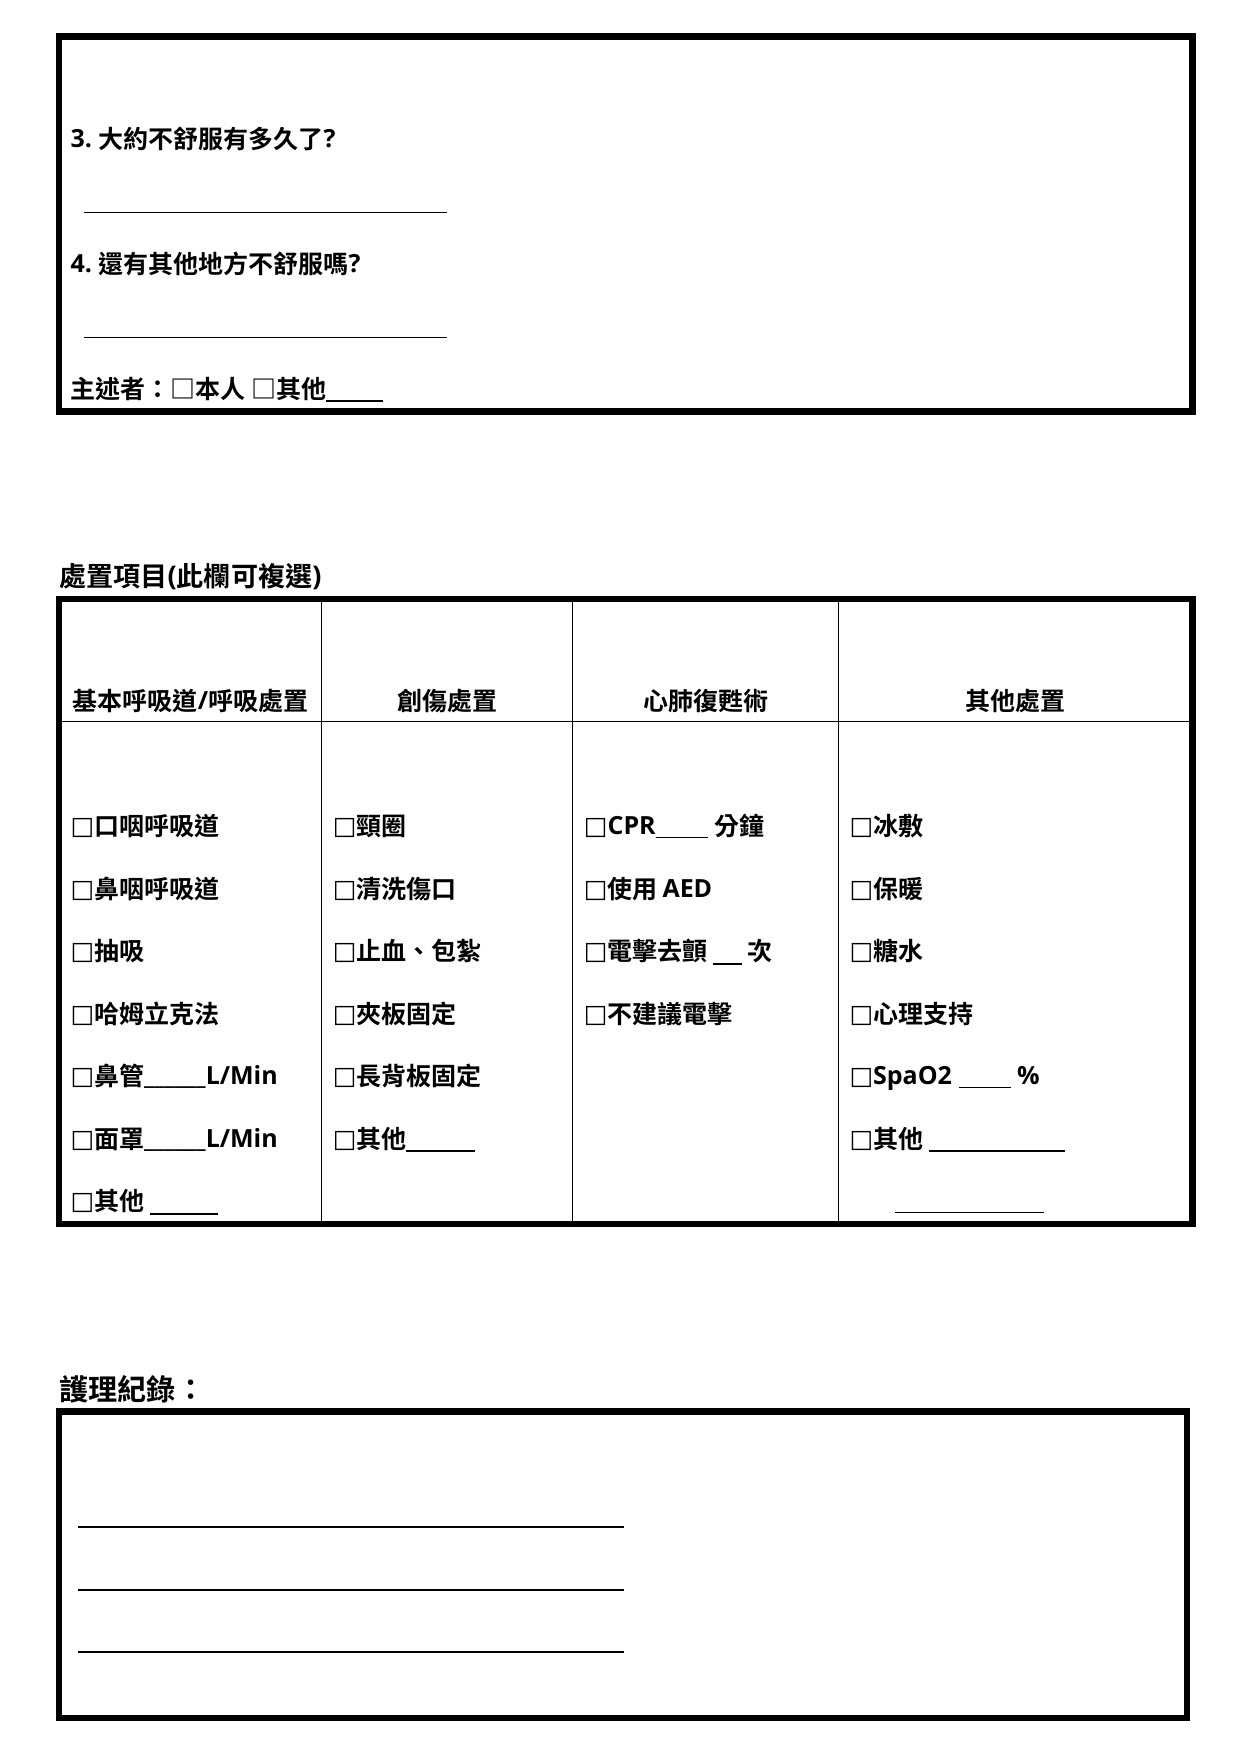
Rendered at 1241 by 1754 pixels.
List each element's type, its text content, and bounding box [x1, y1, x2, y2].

table_header 其他處置 [839, 602, 1189, 721]
table_header 心肺復甦術 [573, 602, 838, 721]
table_header 基本呼吸道/呼吸處置 [62, 602, 321, 721]
text 處置項目(此欄可複選) [59, 533, 1181, 596]
table_header 3. 大約不舒服有多久了? 4. 還有其他地方不舒服嗎? 主述者：□本人 □其他 [62, 40, 1189, 408]
table_header 創傷處置 [322, 602, 572, 721]
text 護理紀錄： [59, 1346, 1181, 1408]
table_cell □冰敷 □保暖 □糖水 □心理支持 □SpaO2 % □其他 [839, 722, 1189, 1221]
table_header [62, 1415, 1184, 1714]
table_cell □口咽呼吸道 □鼻咽呼吸道 □抽吸 □哈姆立克法 □鼻管______L/Min □面罩______L/Min □其他 [62, 722, 321, 1221]
table_cell □CPR 分鐘 □使用AED □電擊去顫 次 □不建議電擊 [573, 722, 838, 1221]
table_cell □頸圈 □清洗傷口 □止血、包紮 □夾板固定 □長背板固定 □其他 [322, 722, 572, 1221]
